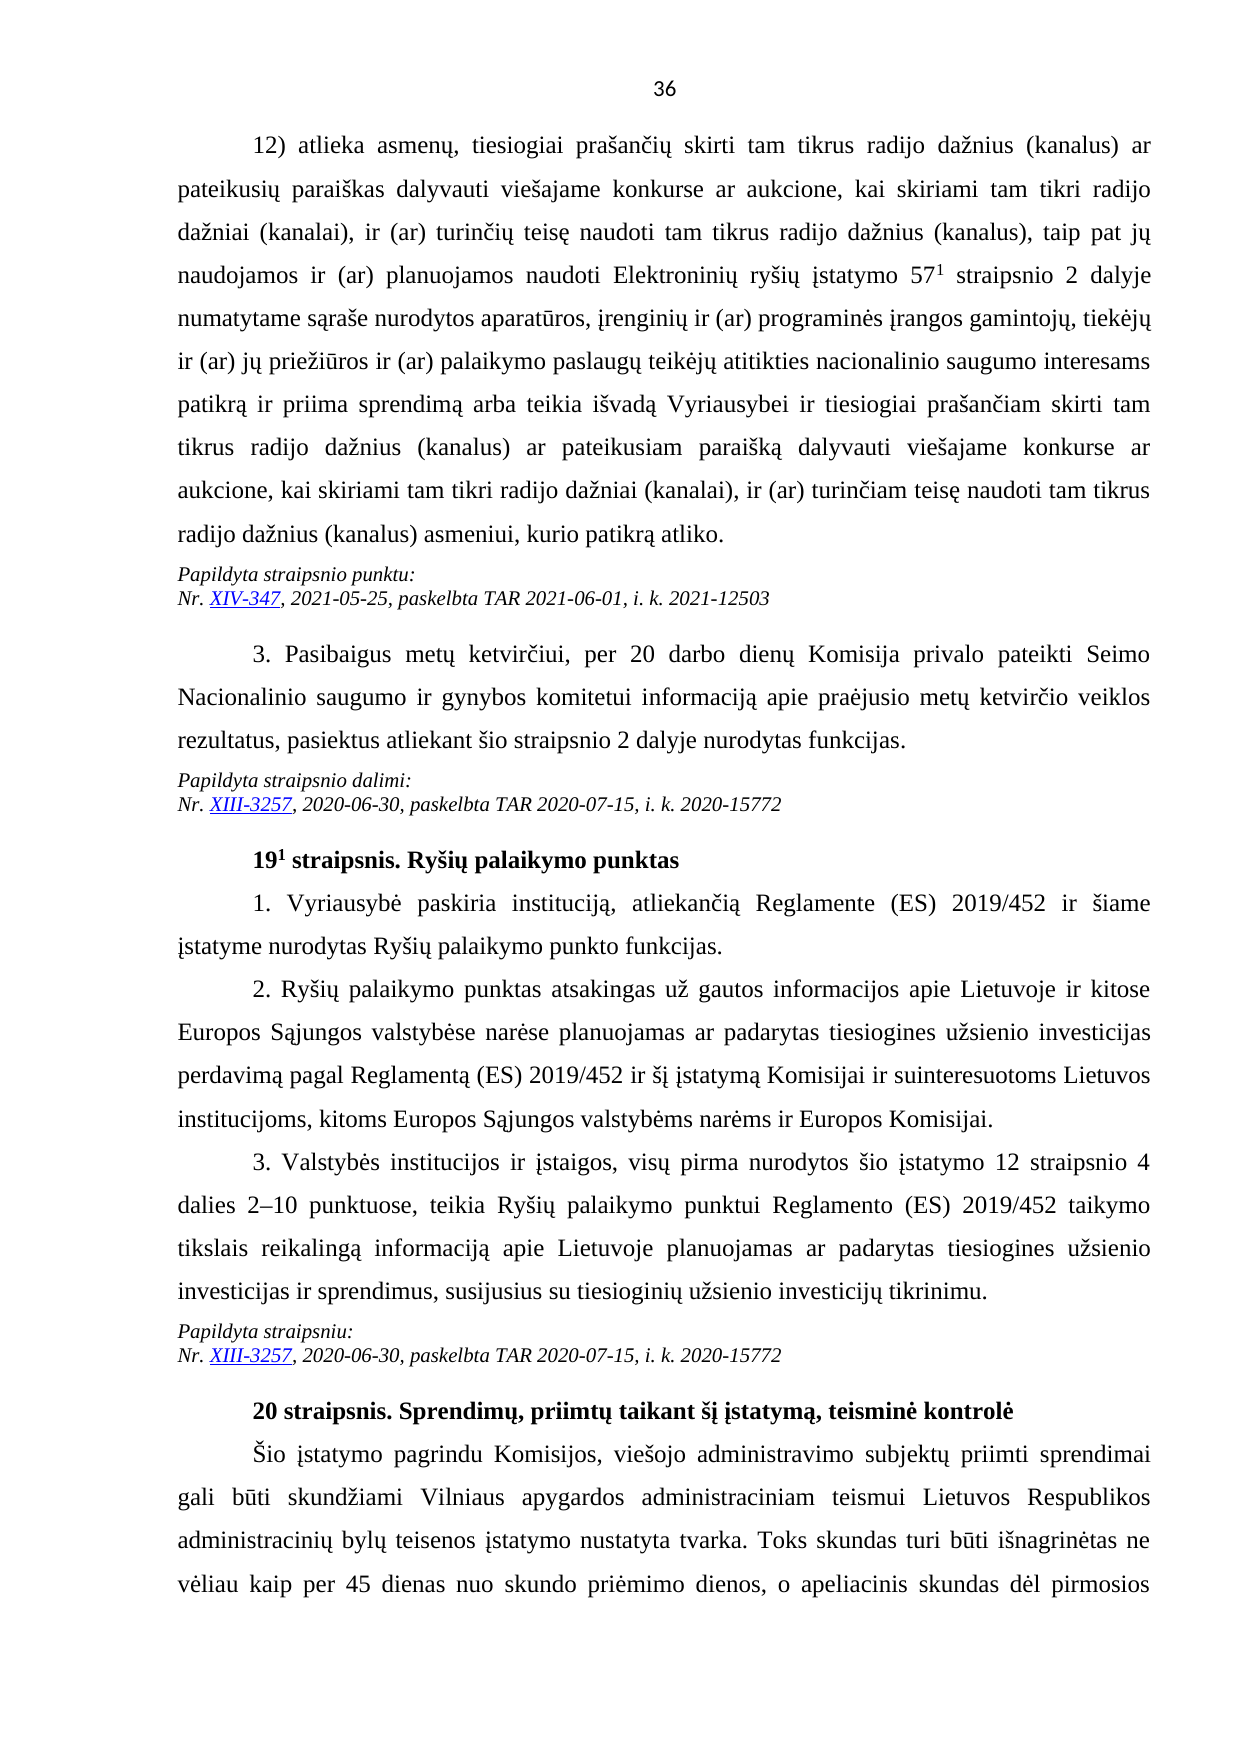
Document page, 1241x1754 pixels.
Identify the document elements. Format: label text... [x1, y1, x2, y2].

text 191 straipsnis. Ryšių palaikymo punktas [177, 845, 1152, 874]
text Papildyta straipsnio dalimi: [177, 768, 1152, 792]
text 1. Vyriausybė paskiria instituciją, atliekančią Reglamente (ES) 2019/452 ir šiame įstatyme nurodytas Ryšių palaikymo punkto funkcijas. [177, 888, 1152, 960]
text 2. Ryšių palaikymo punktas atsakingas už gautos informacijos apie Lietuvoje ir kitose Europos Sąjungos valstybėse narėse planuojamas ar padarytas tiesiogines užsienio investicijas perdavimą pagal Reglamentą (ES) 2019/452 ir šį įstatymą Komisijai ir suinteresuotoms Lietuvos institucijoms, kitoms Europos Sąjungos valstybėms narėms ir Europos Komisijai. [177, 974, 1152, 1132]
text 12) atlieka asmenų, tiesiogiai prašančių skirti tam tikrus radijo dažnius (kanalus) ar pateikusių paraiškas dalyvauti viešajame konkurse ar aukcione, kai skiriami tam tikri radijo dažniai (kanalai), ir (ar) turinčių teisę naudoti tam tikrus radijo dažnius (kanalus), taip pat jų naudojamos ir (ar) planuojamos naudoti Elektroninių ryšių įstatymo 571 straipsnio 2 dalyje numatytame sąraše nurodytos aparatūros, įrenginių ir (ar) programinės įrangos gamintojų, tiekėjų ir (ar) jų priežiūros ir (ar) palaikymo paslaugų teikėjų atitikties nacionalinio saugumo interesams patikrą ir priima sprendimą arba teikia išvadą Vyriausybei ir tiesiogiai prašančiam skirti tam tikrus radijo dažnius (kanalus) ar pateikusiam paraišką dalyvauti viešajame konkurse ar aukcione, kai skiriami tam tikri radijo dažniai (kanalai), ir (ar) turinčiam teisę naudoti tam tikrus radijo dažnius (kanalus) asmeniui, kurio patikrą atliko. [177, 131, 1152, 547]
text Nr. XIV-347, 2021-05-25, paskelbta TAR 2021-06-01, i. k. 2021-12503 [177, 586, 1152, 610]
text Šio įstatymo pagrindu Komisijos, viešojo administravimo subjektų priimti sprendimai gali būti skundžiami Vilniaus apygardos administraciniam teismui Lietuvos Respublikos administracinių bylų teisenos įstatymo nustatyta tvarka. Toks skundas turi būti išnagrinėtas ne vėliau kaip per 45 dienas nuo skundo priėmimo dienos, o apeliacinis skundas dėl pirmosios [177, 1439, 1152, 1597]
text Papildyta straipsniu: [177, 1319, 1152, 1343]
text 20 straipsnis. Sprendimų, priimtų taikant šį įstatymą, teisminė kontrolė [177, 1396, 1152, 1425]
text Nr. XIII-3257, 2020-06-30, paskelbta TAR 2020-07-15, i. k. 2020-15772 [177, 1343, 1152, 1367]
text 3. Pasibaigus metų ketvirčiui, per 20 darbo dienų Komisija privalo pateikti Seimo Nacionalinio saugumo ir gynybos komitetui informaciją apie praėjusio metų ketvirčio veiklos rezultatus, pasiektus atliekant šio straipsnio 2 dalyje nurodytas funkcijas. [177, 639, 1152, 754]
text 3. Valstybės institucijos ir įstaigos, visų pirma nurodytos šio įstatymo 12 straipsnio 4 dalies 2–10 punktuose, teikia Ryšių palaikymo punktui Reglamento (ES) 2019/452 taikymo tikslais reikalingą informaciją apie Lietuvoje planuojamas ar padarytas tiesiogines užsienio investicijas ir sprendimus, susijusius su tiesioginių užsienio investicijų tikrinimu. [177, 1147, 1152, 1305]
text Papildyta straipsnio punktu: [177, 562, 1152, 586]
text Nr. XIII-3257, 2020-06-30, paskelbta TAR 2020-07-15, i. k. 2020-15772 [177, 792, 1152, 816]
